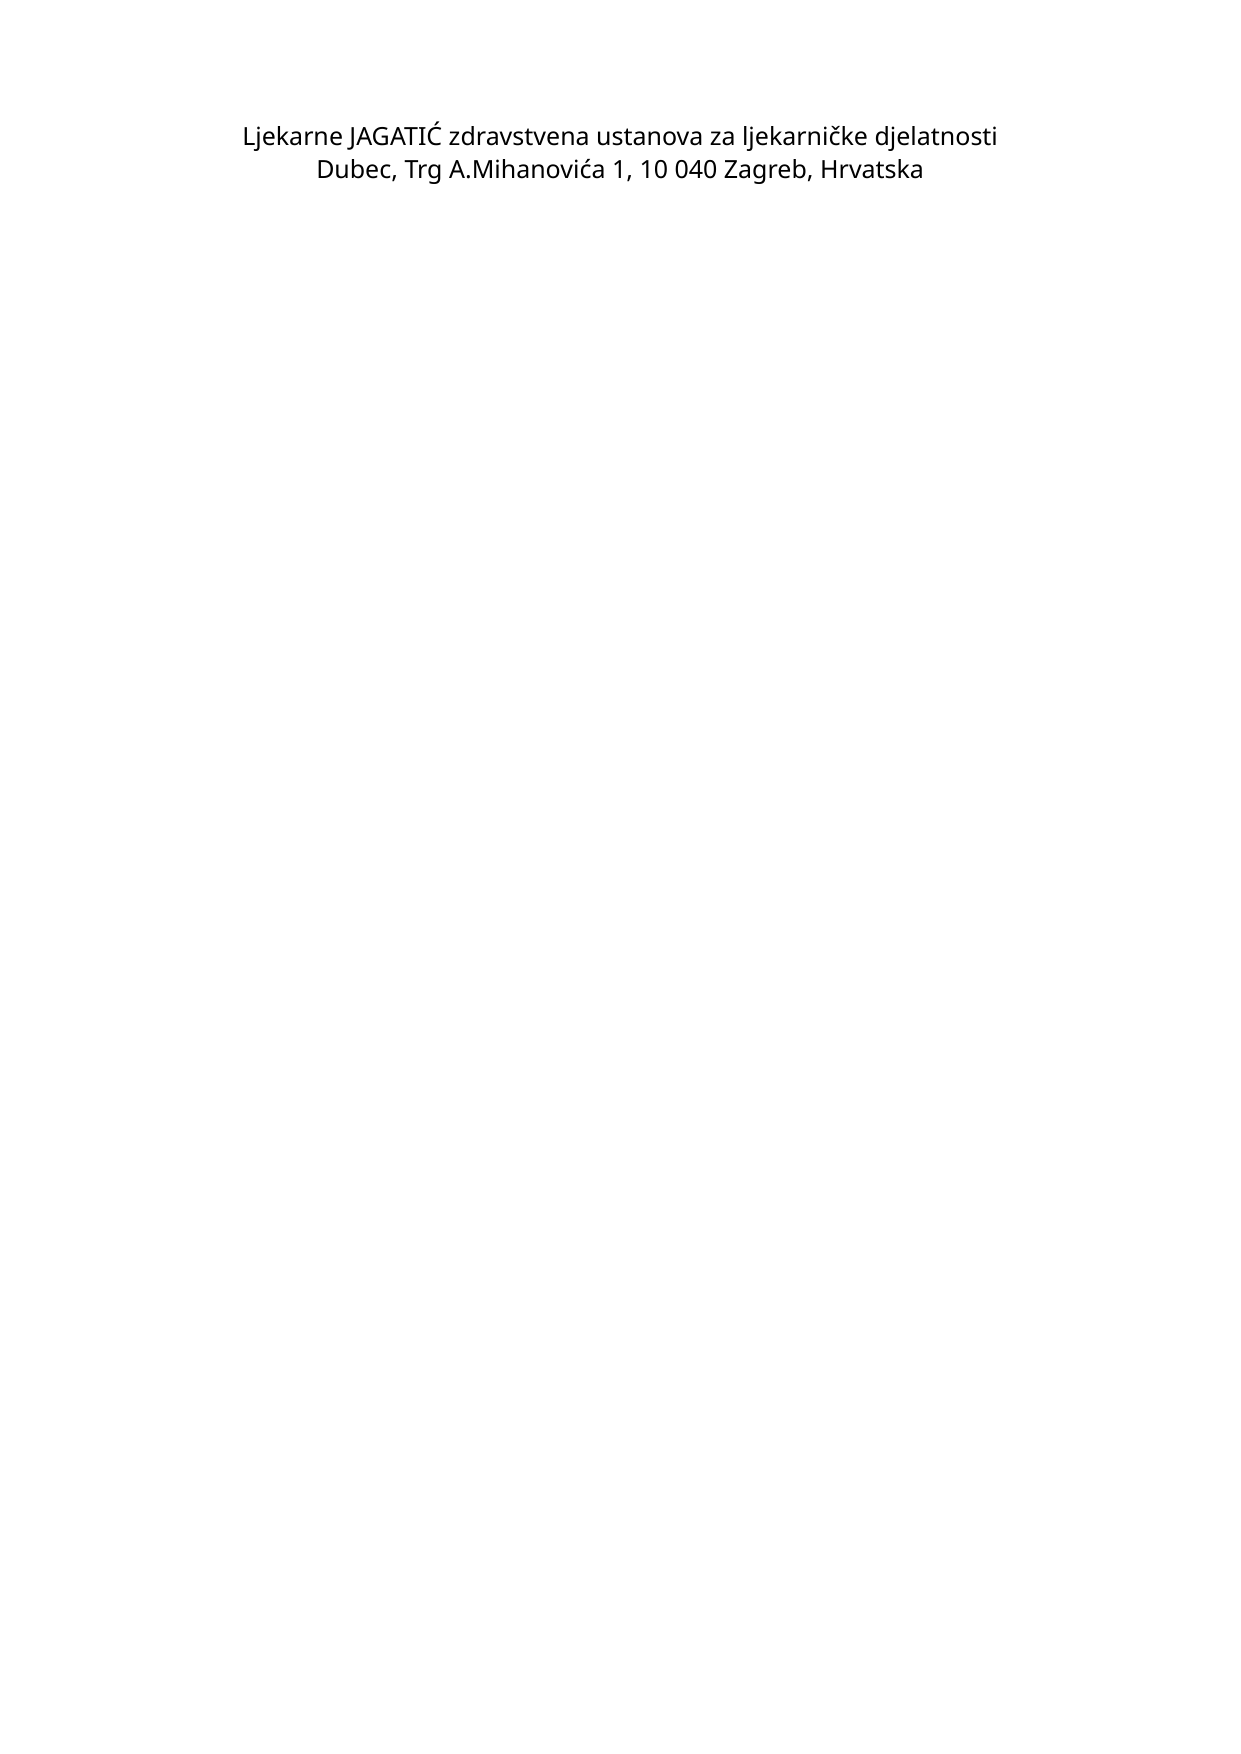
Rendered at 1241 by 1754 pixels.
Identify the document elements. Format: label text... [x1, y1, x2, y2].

text Ljekarne JAGATIĆ zdravstvena ustanova za ljekarničke djelatnosti [118, 118, 1122, 152]
text Dubec, Trg A.Mihanovića 1, 10 040 Zagreb, Hrvatska [118, 152, 1122, 186]
